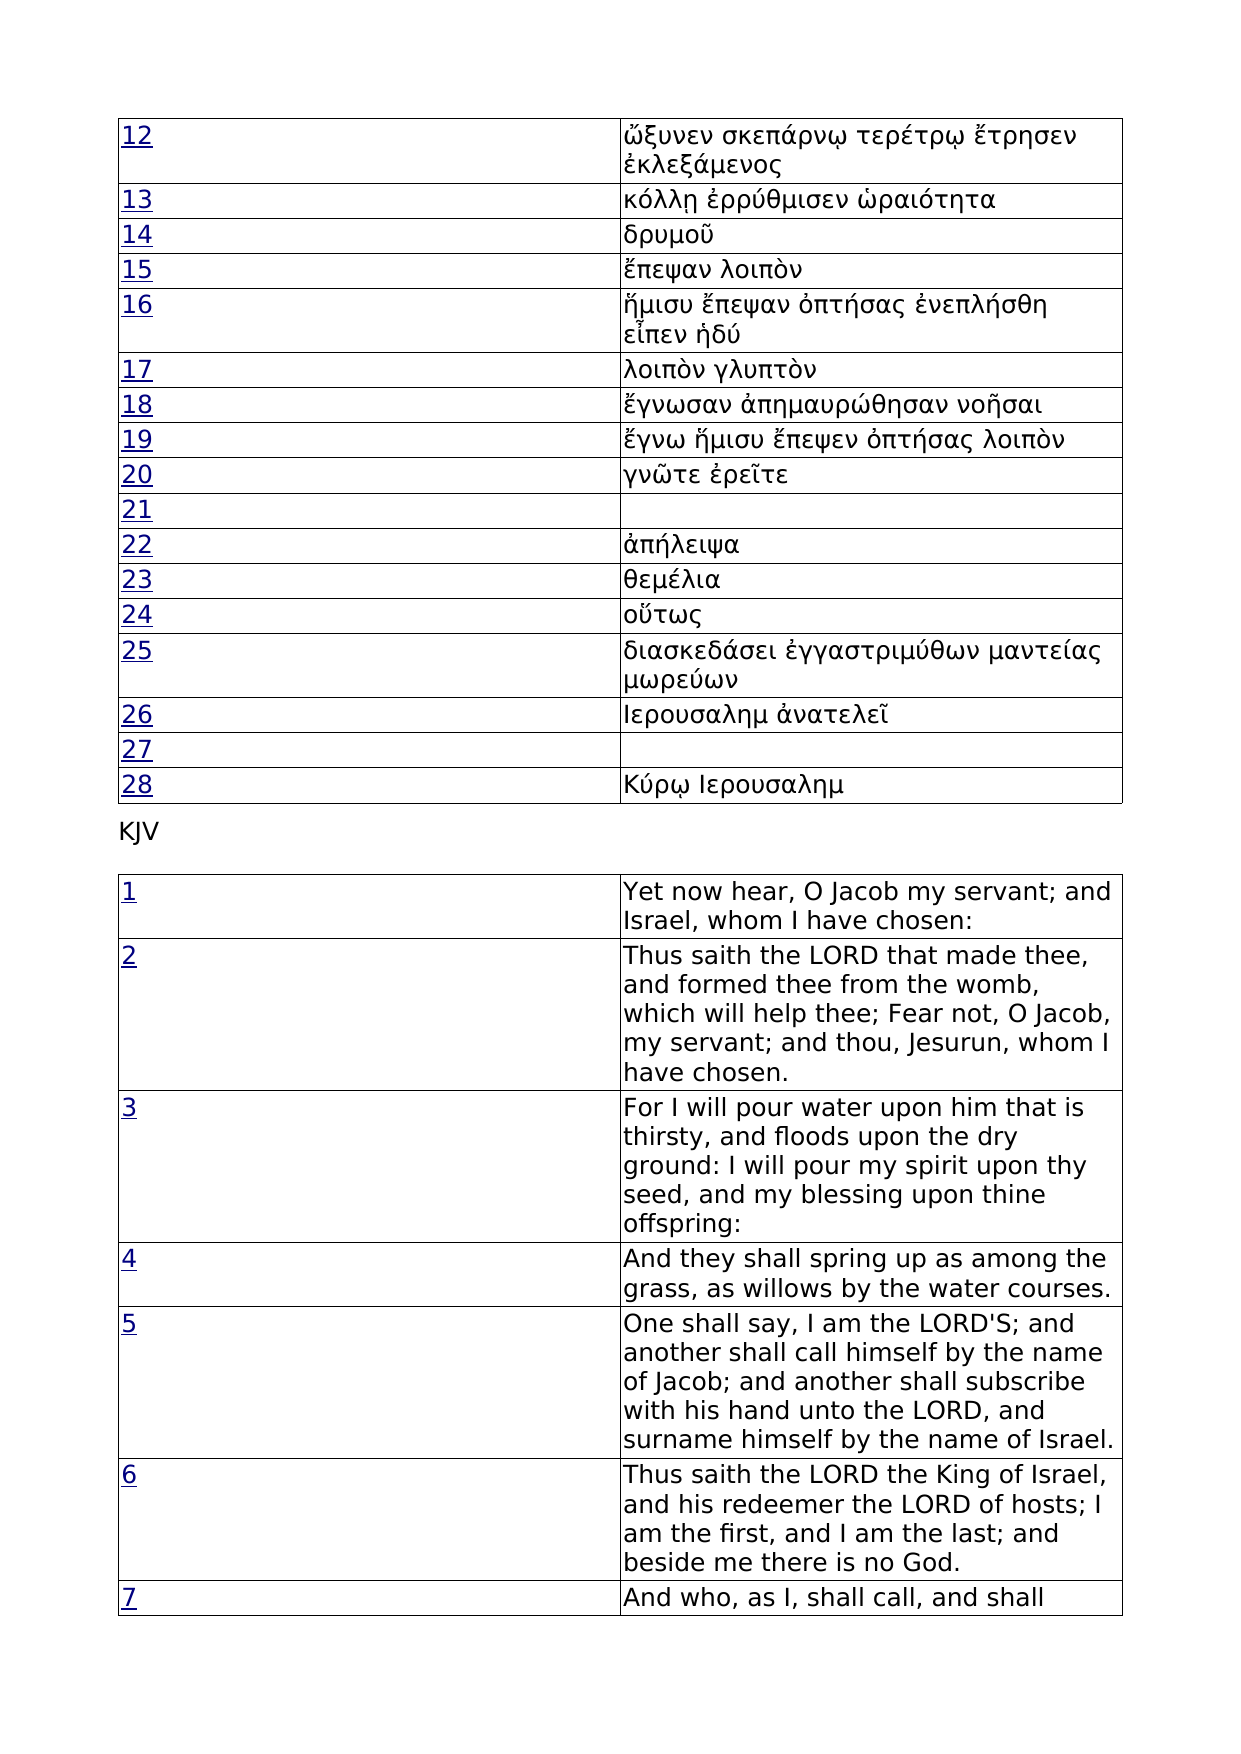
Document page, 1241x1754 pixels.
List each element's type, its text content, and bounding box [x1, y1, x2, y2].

table_cell 12 [119, 119, 620, 182]
table_cell 16 [119, 289, 620, 352]
table_cell 27 [119, 733, 620, 767]
table_cell θεμέλια [621, 564, 1122, 598]
table_cell 3 [119, 1091, 620, 1242]
table_cell 23 [119, 564, 620, 598]
table_cell κόλλῃ ἐρρύθμισεν ὡραιότητα [621, 184, 1122, 217]
table_cell 15 [119, 254, 620, 288]
table_cell 7 [119, 1581, 620, 1615]
table_cell 17 [119, 353, 620, 387]
table_cell And they shall spring up as among the grass, as willows by the water courses. [621, 1243, 1122, 1306]
table_cell 26 [119, 698, 620, 732]
table_cell 19 [119, 423, 620, 457]
table_cell 4 [119, 1243, 620, 1306]
table_cell 13 [119, 184, 620, 217]
table_cell 5 [119, 1307, 620, 1458]
table_cell 25 [119, 634, 620, 697]
table_cell Ιερουσαλημ ἀνατελεῖ [621, 698, 1122, 732]
table_cell ἀπήλειψα [621, 529, 1122, 563]
table_cell 24 [119, 599, 620, 633]
table_cell 22 [119, 529, 620, 563]
table_cell [621, 494, 1122, 527]
table_cell For I will pour water upon him that is thirsty, and floods upon the dry ground: I will pour my spirit upon thy seed, and my blessing upon thine offspring: [621, 1091, 1122, 1242]
text KJV [118, 817, 1122, 846]
table_cell γνῶτε ἐρεῖτε [621, 458, 1122, 492]
table_cell 21 [119, 494, 620, 527]
table_cell 28 [119, 768, 620, 802]
table_cell δρυμοῦ [621, 219, 1122, 253]
table_cell λοιπὸν γλυπτὸν [621, 353, 1122, 387]
table_cell Κύρῳ Ιερουσαλημ [621, 768, 1122, 802]
table_cell ἥμισυ ἔπεψαν ὀπτήσας ἐνεπλήσθη εἶπεν ἡδύ [621, 289, 1122, 352]
table_cell One shall say, I am the LORD'S; and another shall call himself by the name of Jacob; and another shall subscribe with his hand unto the LORD, and surname himself by the name of Israel. [621, 1307, 1122, 1458]
table_cell ἔγνωσαν ἀπημαυρώθησαν νοῆσαι [621, 388, 1122, 422]
table_cell 2 [119, 939, 620, 1090]
table_cell Thus saith the LORD the King of Israel, and his redeemer the LORD of hosts; I am the first, and I am the last; and beside me there is no God. [621, 1459, 1122, 1580]
table_cell 14 [119, 219, 620, 253]
table_cell [621, 733, 1122, 767]
table_cell Thus saith the LORD that made thee, and formed thee from the womb, which will help thee; Fear not, O Jacob, my servant; and thou, Jesurun, whom I have chosen. [621, 939, 1122, 1090]
table_header 1 [119, 875, 620, 938]
table_cell ὤξυνεν σκεπάρνῳ τερέτρῳ ἔτρησεν ἐκλεξάμενος [621, 119, 1122, 182]
table_header Yet now hear, O Jacob my servant; and Israel, whom I have chosen: [621, 875, 1122, 938]
table_cell οὕτως [621, 599, 1122, 633]
table_cell 6 [119, 1459, 620, 1580]
table_cell διασκεδάσει ἐγγαστριμύθων μαντείας μωρεύων [621, 634, 1122, 697]
table_cell 18 [119, 388, 620, 422]
table_cell ἔγνω ἥμισυ ἔπεψεν ὀπτήσας λοιπὸν [621, 423, 1122, 457]
table_cell ἔπεψαν λοιπὸν [621, 254, 1122, 288]
table_cell 20 [119, 458, 620, 492]
table_cell And who, as I, shall call, and shall [621, 1581, 1122, 1615]
